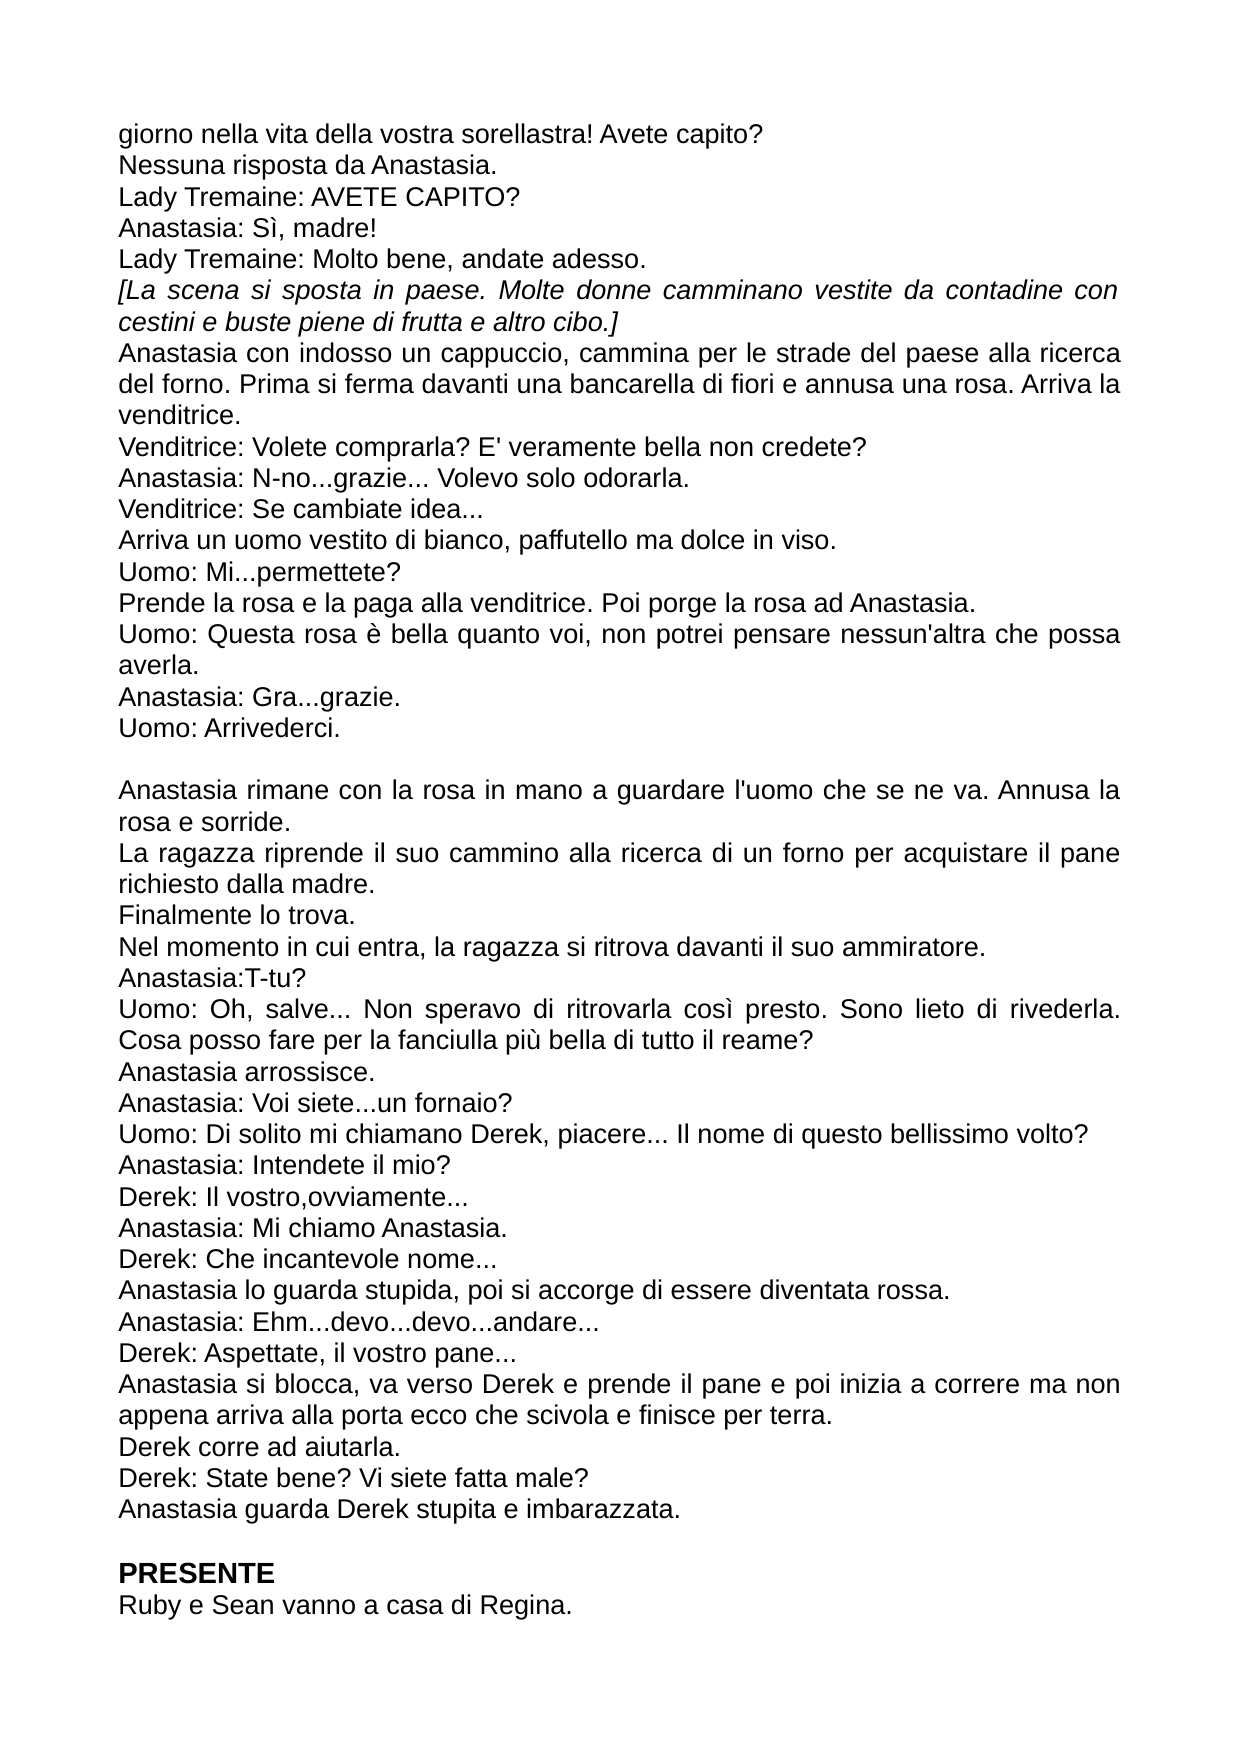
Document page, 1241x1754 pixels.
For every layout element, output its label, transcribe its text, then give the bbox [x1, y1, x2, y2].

text Uomo: Di solito mi chiamano Derek, piacere... Il nome di questo bellissimo volto? [118, 1118, 1122, 1149]
text Lady Tremaine: AVETE CAPITO? [118, 181, 1122, 212]
text La ragazza riprende il suo cammino alla ricerca di un forno per acquistare il pane richiesto dalla madre. [118, 837, 1122, 899]
text Anastasia rimane con la rosa in mano a guardare l'uomo che se ne va. Annusa la rosa e sorride. [118, 774, 1122, 837]
text Derek: Che incantevole nome... [118, 1243, 1122, 1274]
text Uomo: Questa rosa è bella quanto voi, non potrei pensare nessun'altra che possa averla. [118, 618, 1122, 681]
text Nessuna risposta da Anastasia. [118, 149, 1122, 181]
text Finalmente lo trova. [118, 899, 1122, 931]
text Ruby e Sean vanno a casa di Regina. [118, 1589, 1122, 1620]
text Anastasia con indosso un cappuccio, cammina per le strade del paese alla ricerca del forno. Prima si ferma davanti una bancarella di fiori e annusa una rosa. Arriva la venditrice. [118, 337, 1122, 431]
text Derek: Aspettate, il vostro pane... [118, 1337, 1122, 1368]
text Anastasia guarda Derek stupita e imbarazzata. [118, 1493, 1122, 1524]
text giorno nella vita della vostra sorellastra! Avete capito? [118, 118, 1122, 149]
text Derek: State bene? Vi siete fatta male? [118, 1462, 1122, 1493]
text Uomo: Arrivederci. [118, 712, 1122, 743]
text Derek: Il vostro,ovviamente... [118, 1181, 1122, 1212]
text Anastasia: Sì, madre! [118, 212, 1122, 243]
text PRESENTE [118, 1556, 1122, 1589]
text [La scena si sposta in paese. Molte donne camminano vestite da contadine con cestini e buste piene di frutta e altro cibo.] [118, 274, 1122, 337]
text Anastasia: Intendete il mio? [118, 1149, 1122, 1181]
text Venditrice: Se cambiate idea... [118, 493, 1122, 524]
text Anastasia: Ehm...devo...devo...andare... [118, 1306, 1122, 1337]
text Anastasia:T-tu? [118, 962, 1122, 993]
text Uomo: Oh, salve... Non speravo di ritrovarla così presto. Sono lieto di rivederla. Cosa posso fare per la fanciulla più bella di tutto il reame? [118, 993, 1122, 1056]
text Arriva un uomo vestito di bianco, paffutello ma dolce in viso. [118, 524, 1122, 556]
text Anastasia: Gra...grazie. [118, 681, 1122, 712]
text Anastasia lo guarda stupida, poi si accorge di essere diventata rossa. [118, 1274, 1122, 1306]
text Anastasia arrossisce. [118, 1056, 1122, 1087]
text Prende la rosa e la paga alla venditrice. Poi porge la rosa ad Anastasia. [118, 587, 1122, 618]
text Uomo: Mi...permettete? [118, 556, 1122, 587]
text Anastasia si blocca, va verso Derek e prende il pane e poi inizia a correre ma non appena arriva alla porta ecco che scivola e finisce per terra. [118, 1368, 1122, 1431]
text Nel momento in cui entra, la ragazza si ritrova davanti il suo ammiratore. [118, 931, 1122, 962]
text Venditrice: Volete comprarla? E' veramente bella non credete? [118, 431, 1122, 462]
text Lady Tremaine: Molto bene, andate adesso. [118, 243, 1122, 274]
text Anastasia: Mi chiamo Anastasia. [118, 1212, 1122, 1243]
text Anastasia: N-no...grazie... Volevo solo odorarla. [118, 462, 1122, 493]
text Anastasia: Voi siete...un fornaio? [118, 1087, 1122, 1118]
text Derek corre ad aiutarla. [118, 1431, 1122, 1462]
